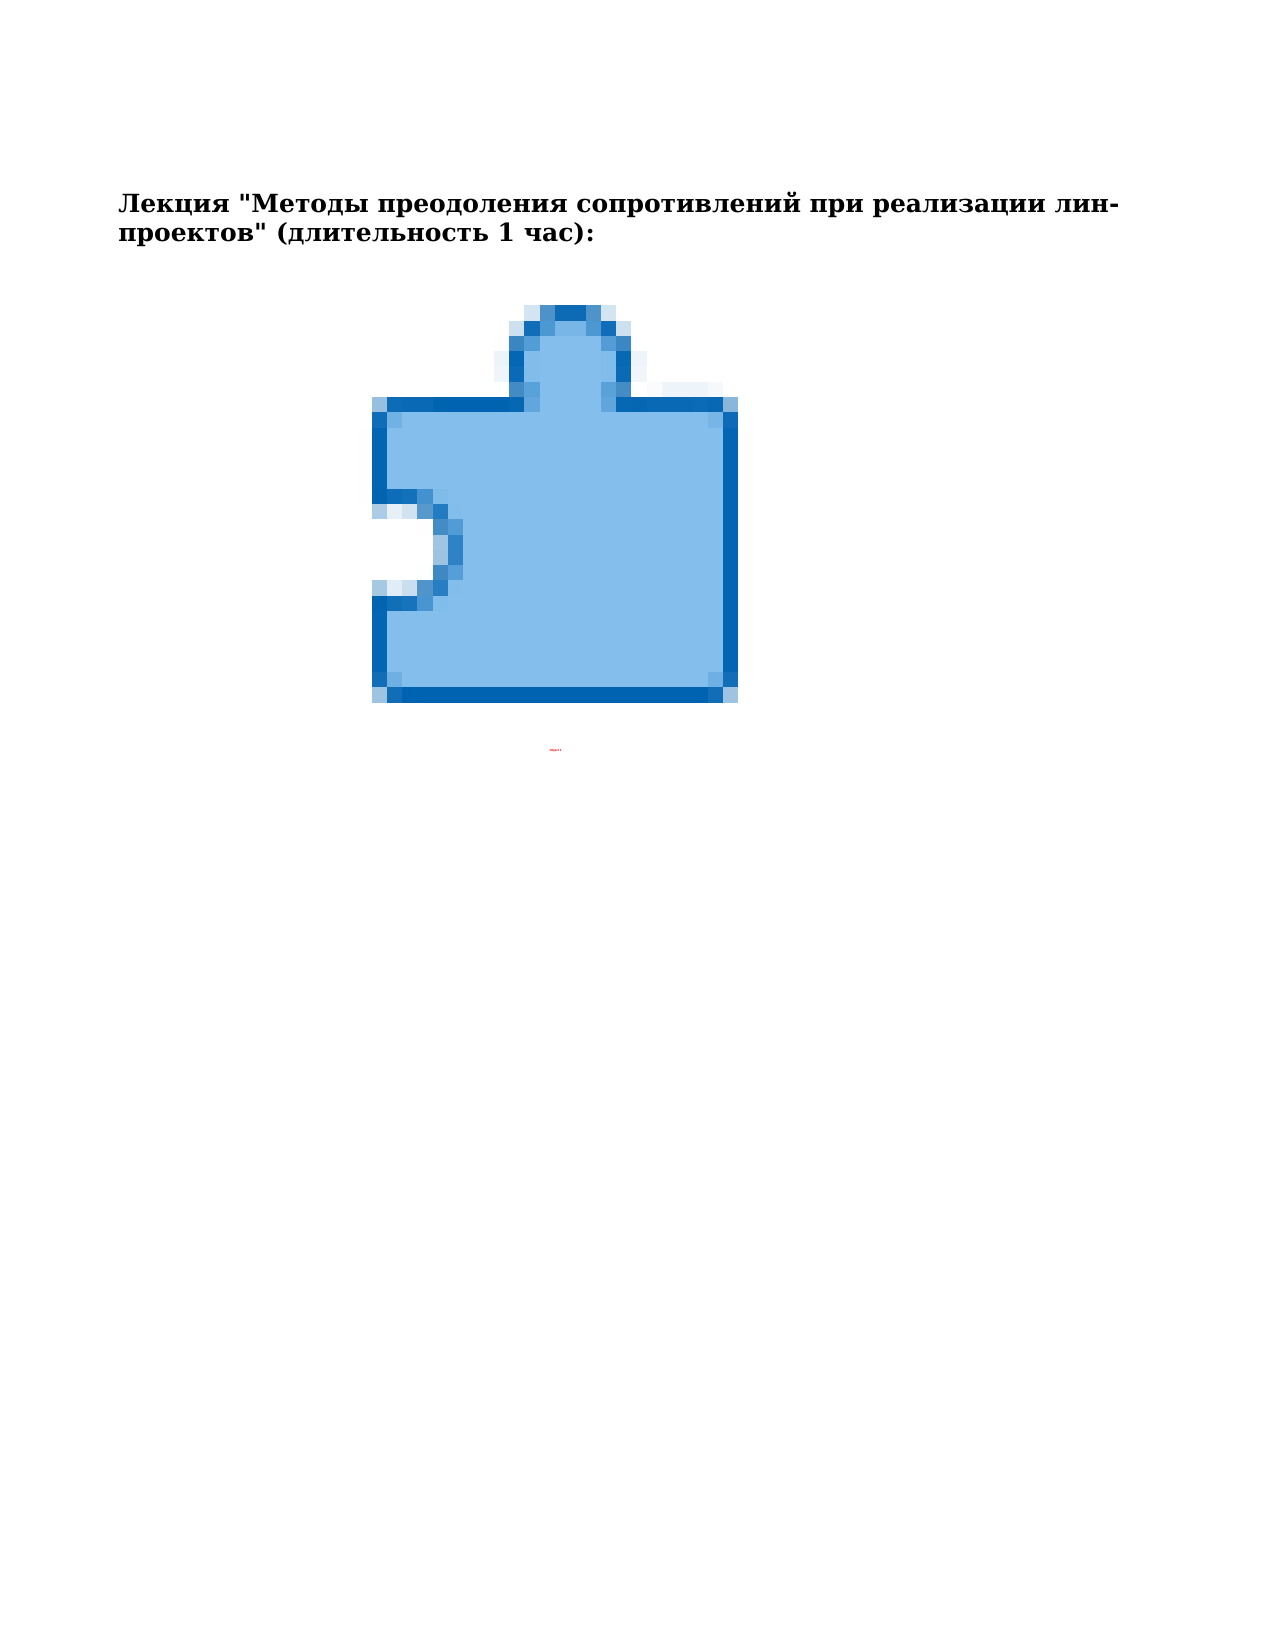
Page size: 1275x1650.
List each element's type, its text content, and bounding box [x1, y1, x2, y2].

subtitle Лекция "Методы преодоления сопротивлений при реализации лин-проектов" (длительность 1 час): [118, 189, 1216, 248]
